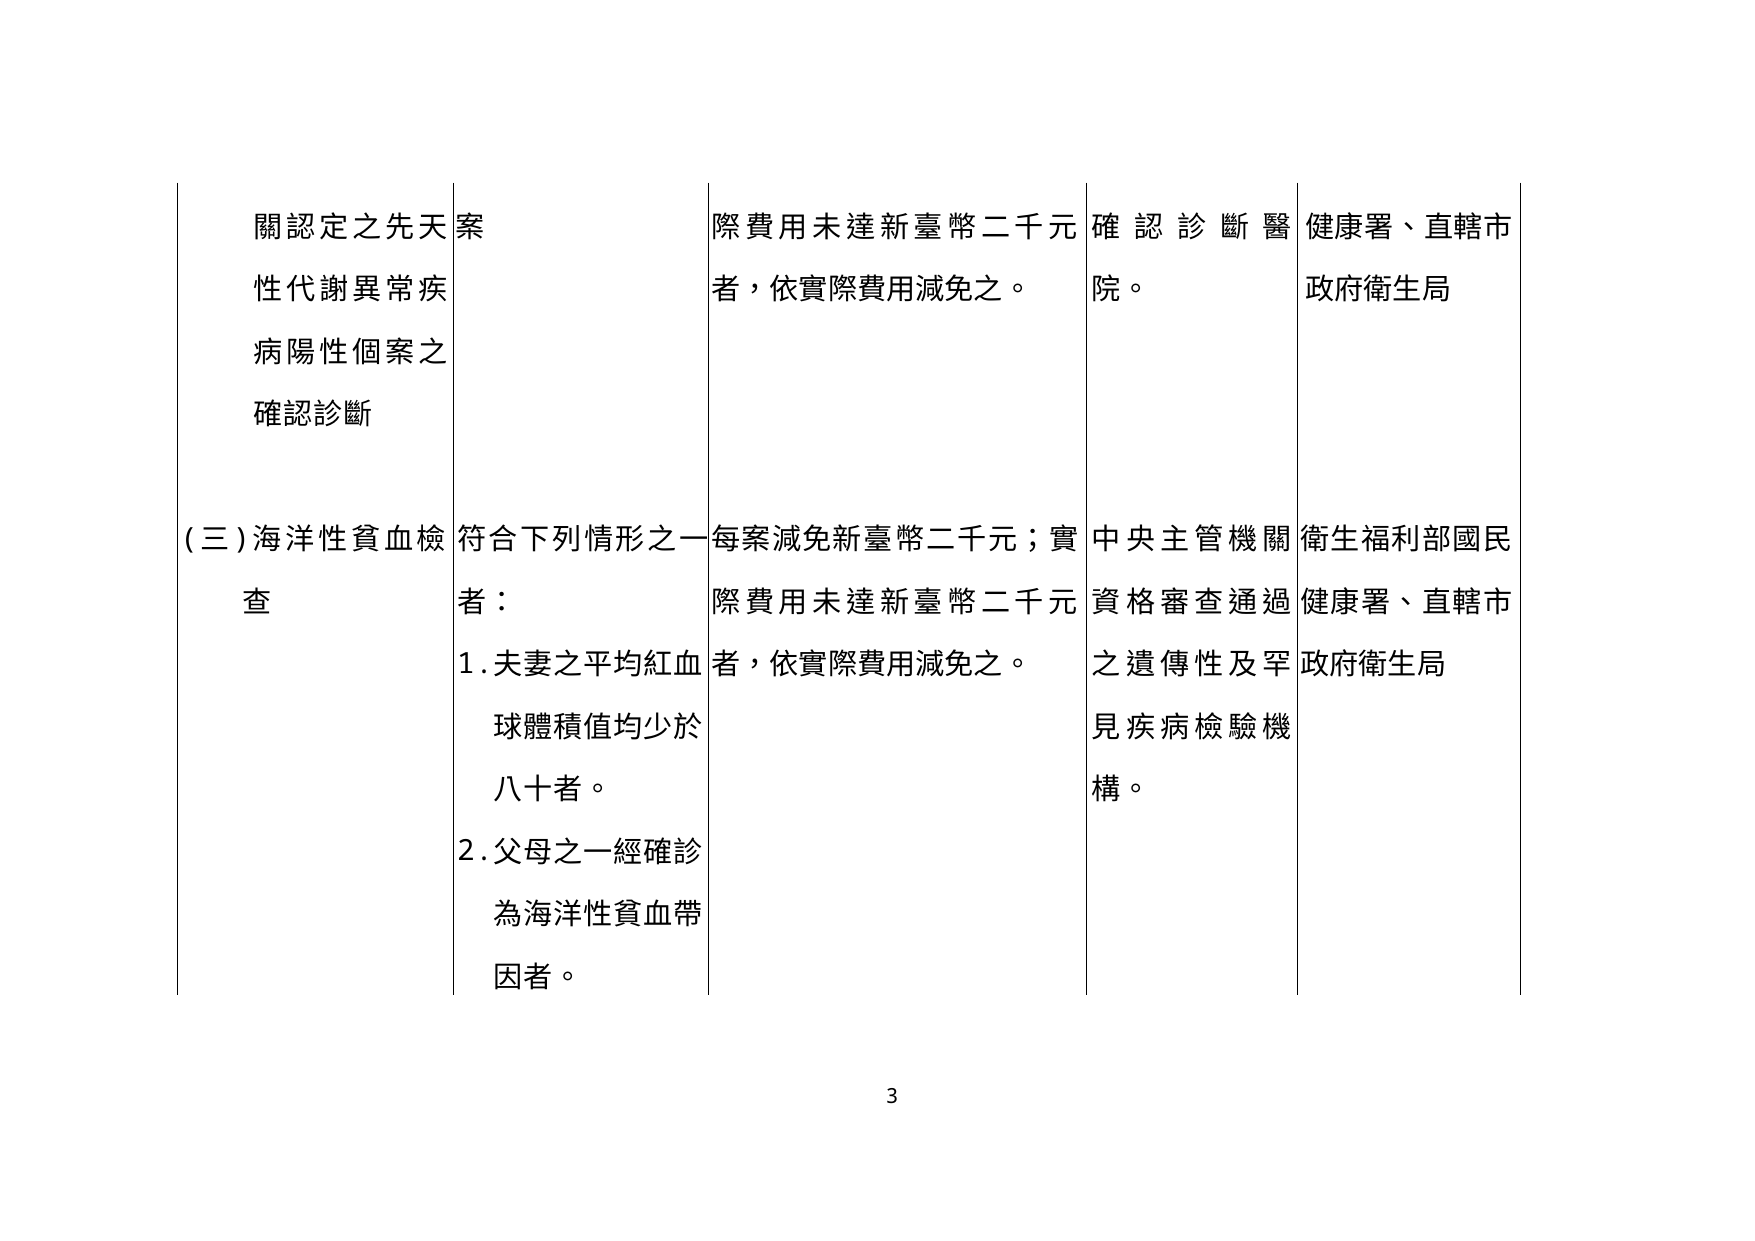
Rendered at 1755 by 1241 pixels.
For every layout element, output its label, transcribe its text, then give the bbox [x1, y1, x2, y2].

table_cell 中央主管機關資格審查通過之遺傳性及罕見疾病檢驗機構。 [1087, 495, 1297, 995]
table_cell 符合下列情形之一者： 1.夫妻之平均紅血 球體積值均少於 八十者。 2.父母之一經確診 為海洋性貧血帶 因者。 [454, 495, 708, 995]
table_cell 每案減免新臺幣二千元；實際費用未達新臺幣二千元者，依實際費用減免之。 [709, 183, 1086, 495]
table_cell 健康署、直轄市政府衛生局 [1298, 183, 1520, 495]
table_cell 每案減免新臺幣二千元；實際費用未達新臺幣二千元者，依實際費用減免之。 [709, 495, 1086, 995]
table_cell 確認診斷醫院。 [1087, 183, 1297, 495]
table_cell 關認定之先天性代謝異常疾病陽性個案之確認診斷 [178, 183, 453, 495]
table_cell 衛生福利部國民健康署、直轄市政府衛生局 [1298, 495, 1520, 995]
table_cell (三)海洋性貧血檢查 [178, 495, 453, 995]
table_cell 新生兒篩檢陽性個案 [454, 183, 708, 495]
